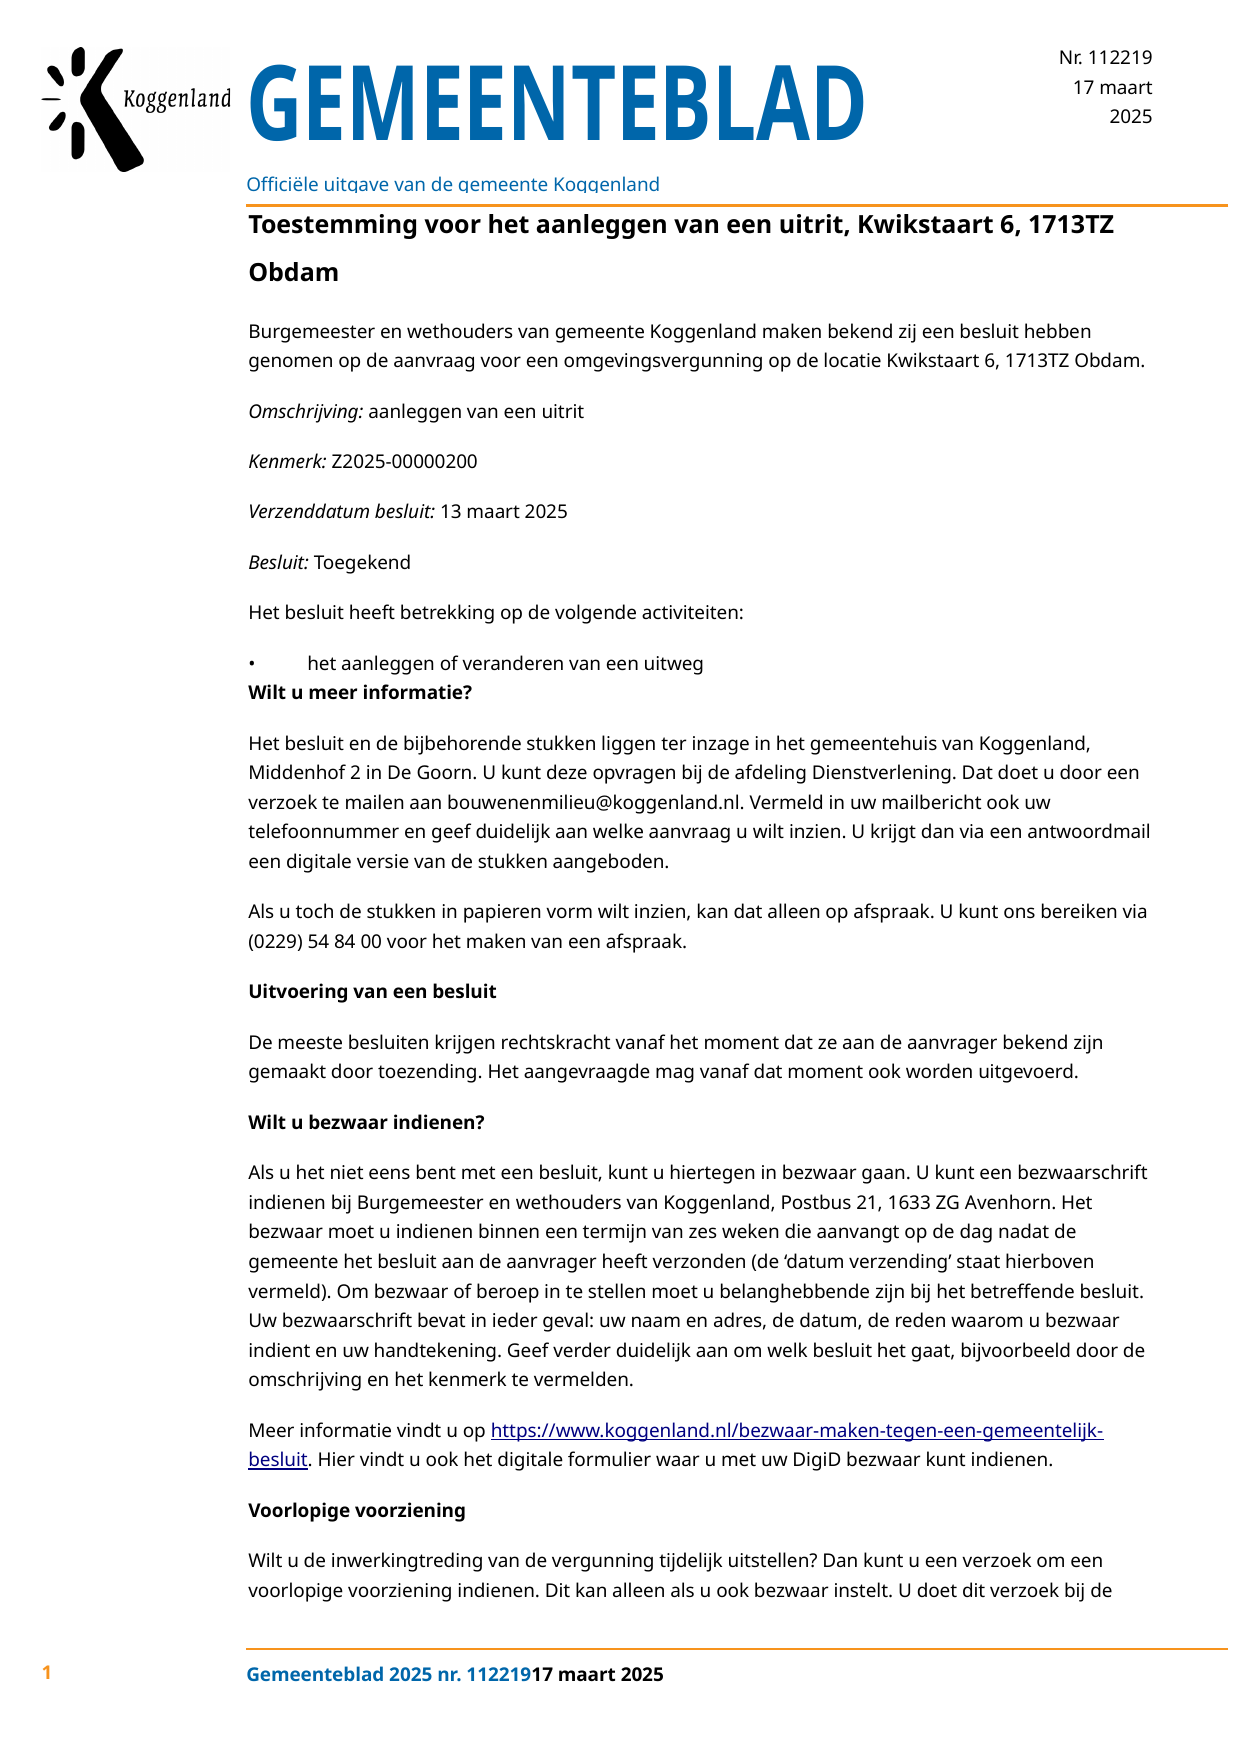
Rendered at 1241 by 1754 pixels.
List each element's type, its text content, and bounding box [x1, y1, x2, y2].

text Uitvoering van een besluit [248, 979, 1152, 1004]
text Als u toch de stukken in papieren vorm wilt inzien, kan dat alleen op afspraak. U kunt ons bereiken via (0229) 54 84 00 voor het maken van een afspraak. [248, 899, 1152, 954]
picture [41, 47, 231, 172]
text Meer informatie vindt u op https://www.koggenland.nl/bezwaar-maken-tegen-een-gemeentelijk-besluit. Hier vindt u ook het digitale formulier waar u met uw DigiD bezwaar kunt indienen. [248, 1417, 1152, 1472]
text Omschrijving: aanleggen van een uitrit [248, 398, 1152, 424]
text Kenmerk: Z2025-00000200 [248, 448, 1152, 474]
text Wilt u meer informatie? [248, 679, 1152, 705]
text Voorlopige voorziening [248, 1497, 1152, 1523]
text Als u het niet eens bent met een besluit, kunt u hiertegen in bezwaar gaan. U kunt een bezwaarschrift indienen bij Burgemeester en wethouders van Koggenland, Postbus 21, 1633 ZG Avenhorn. Het bezwaar moet u indienen binnen een termijn van zes weken die aanvangt op de dag nadat de gemeente het besluit aan de aanvrager heeft verzonden (de ‘datum verzending’ staat hierboven vermeld). Om bezwaar of beroep in te stellen moet u belanghebbende zijn bij het betreffende besluit. Uw bezwaarschrift bevat in ieder geval: uw naam en adres, de datum, de reden waarom u bezwaar indient en uw handtekening. Geef verder duidelijk aan om welk besluit het gaat, bijvoorbeeld door de omschrijving en het kenmerk te vermelden. [248, 1159, 1152, 1392]
text Besluit: Toegekend [248, 549, 1152, 575]
list het aanleggen of veranderen van een uitweg [248, 650, 1152, 676]
text Het besluit heeft betrekking op de volgende activiteiten: [248, 599, 1152, 625]
text Wilt u de inwerkingtreding van de vergunning tijdelijk uitstellen? Dan kunt u een verzoek om een voorlopige voorziening indienen. Dit kan alleen als u ook bezwaar instelt. U doet dit verzoek bij de [248, 1547, 1152, 1603]
text Toestemming voor het aanleggen van een uitrit, Kwikstaart 6, 1713TZ Obdam [248, 207, 1152, 288]
text Verzenddatum besluit: 13 maart 2025 [248, 499, 1152, 524]
text Burgemeester en wethouders van gemeente Koggenland maken bekend zij een besluit hebben genomen op de aanvraag voor een omgevingsvergunning op de locatie Kwikstaart 6, 1713TZ Obdam. [248, 318, 1152, 373]
text De meeste besluiten krijgen rechtskracht vanaf het moment dat ze aan de aanvrager bekend zijn gemaakt door toezending. Het aangevraagde mag vanaf dat moment ook worden uitgevoerd. [248, 1029, 1152, 1084]
text Wilt u bezwaar indienen? [248, 1109, 1152, 1135]
text Het besluit en de bijbehorende stukken liggen ter inzage in het gemeentehuis van Koggenland, Middenhof 2 in De Goorn. U kunt deze opvragen bij de afdeling Dienstverlening. Dat doet u door een verzoek te mailen aan bouwenenmilieu@koggenland.nl. Vermeld in uw mailbericht ook uw telefoonnummer en geef duidelijk aan welke aanvraag u wilt inzien. U krijgt dan via een antwoordmail een digitale versie van de stukken aangeboden. [248, 730, 1152, 874]
